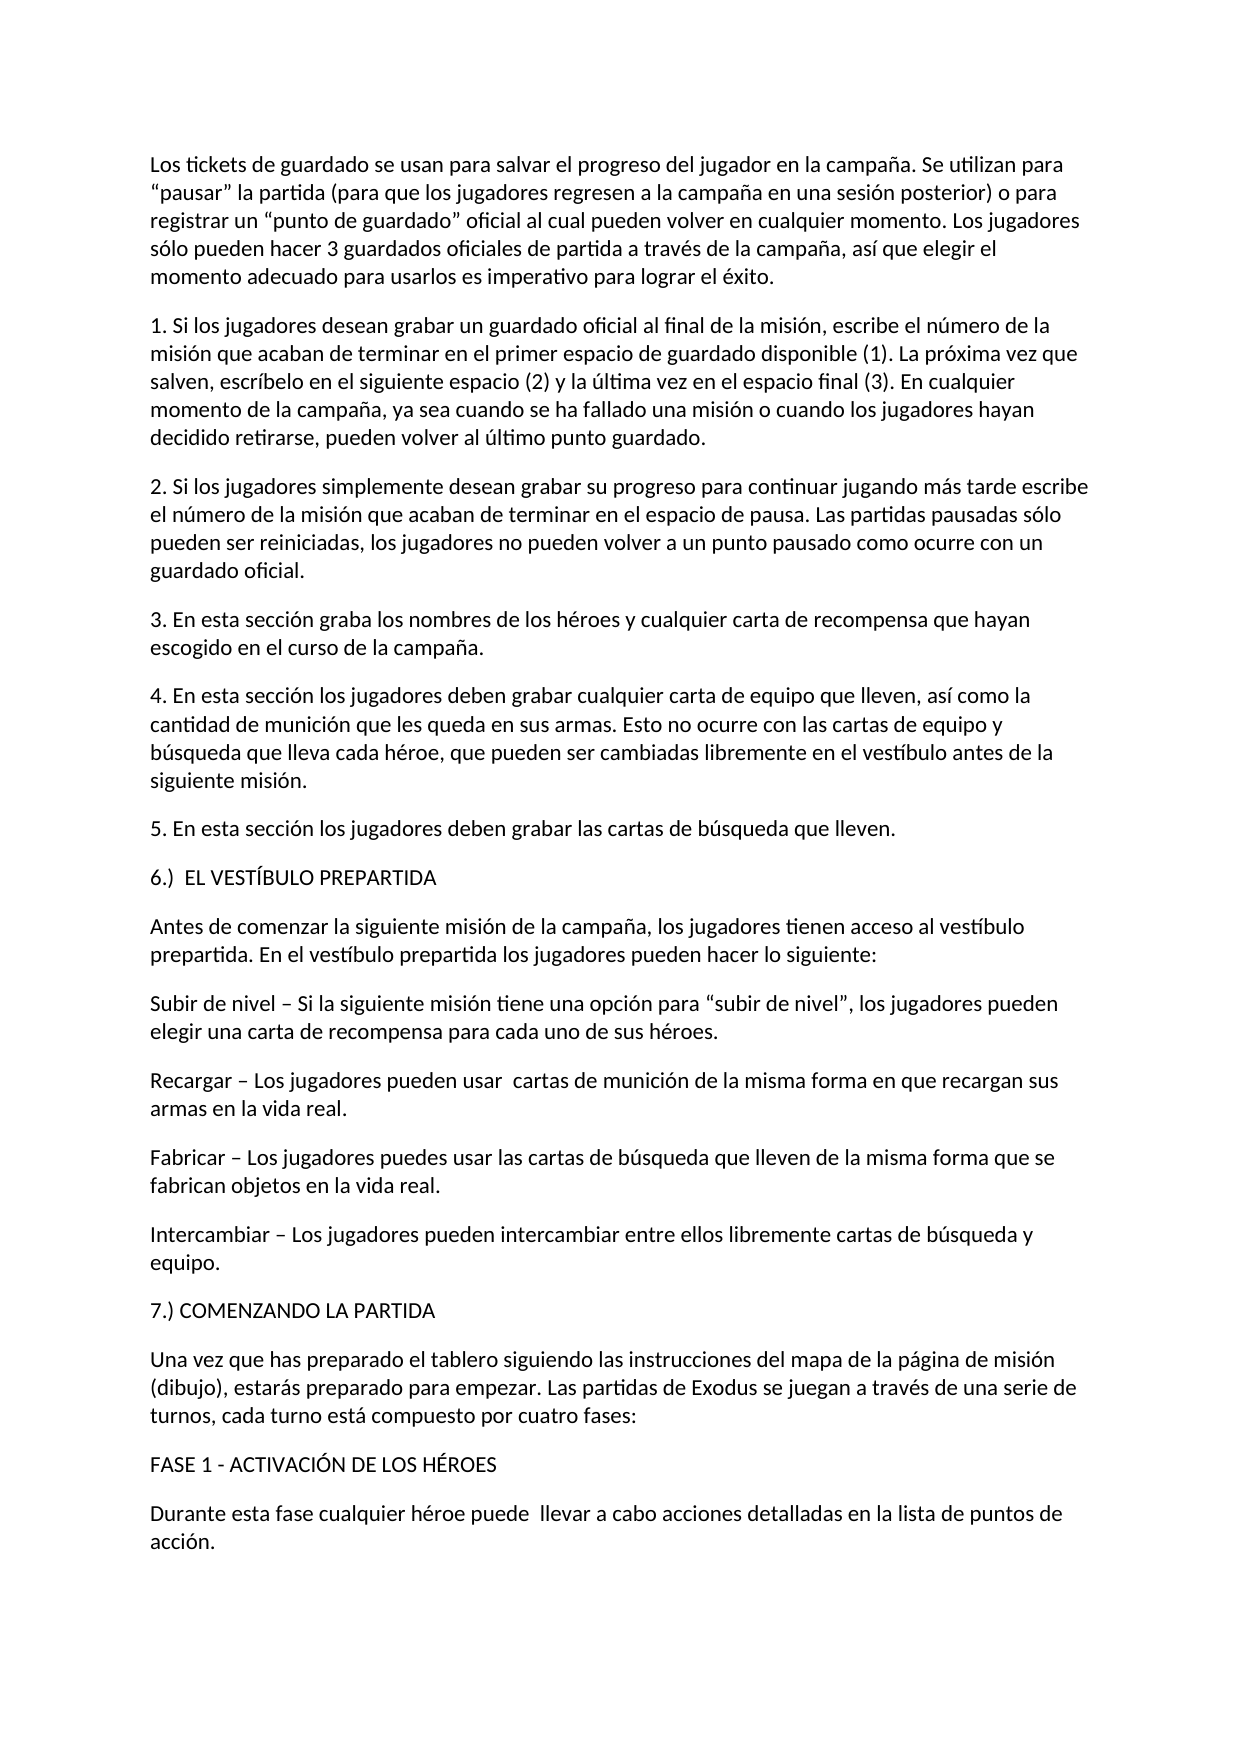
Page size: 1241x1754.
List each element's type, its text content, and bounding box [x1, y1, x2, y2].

text Los tickets de guardado se usan para salvar el progreso del jugador en la campaña. Se utilizan para “pausar” la partida (para que los jugadores regresen a la campaña en una sesión posterior) o para registrar un “punto de guardado” oficial al cual pueden volver en cualquier momento. Los jugadores sólo pueden hacer 3 guardados oficiales de partida a través de la campaña, así que elegir el momento adecuado para usarlos es imperativo para lograr el éxito. [150, 150, 1090, 290]
text FASE 1 - ACTIVACIÓN DE LOS HÉROES [150, 1450, 1090, 1478]
text Durante esta fase cualquier héroe puede llevar a cabo acciones detalladas en la lista de puntos de acción. [150, 1499, 1090, 1555]
text 2. Si los jugadores simplemente desean grabar su progreso para continuar jugando más tarde escribe el número de la misión que acaban de terminar en el espacio de pausa. Las partidas pausadas sólo pueden ser reiniciadas, los jugadores no pueden volver a un punto pausado como ocurre con un guardado oficial. [150, 472, 1090, 584]
text Intercambiar – Los jugadores pueden intercambiar entre ellos libremente cartas de búsqueda y equipo. [150, 1220, 1090, 1276]
text 7.) COMENZANDO LA PARTIDA [150, 1297, 1090, 1325]
text 3. En esta sección graba los nombres de los héroes y cualquier carta de recompensa que hayan escogido en el curso de la campaña. [150, 605, 1090, 661]
text 5. En esta sección los jugadores deben grabar las cartas de búsqueda que lleven. [150, 814, 1090, 843]
text Fabricar – Los jugadores puedes usar las cartas de búsqueda que lleven de la misma forma que se fabrican objetos en la vida real. [150, 1143, 1090, 1199]
text Una vez que has preparado el tablero siguiendo las instrucciones del mapa de la página de misión (dibujo), estarás preparado para empezar. Las partidas de Exodus se juegan a través de una serie de turnos, cada turno está compuesto por cuatro fases: [150, 1346, 1090, 1429]
text Recargar – Los jugadores pueden usar cartas de munición de la misma forma en que recargan sus armas en la vida real. [150, 1066, 1090, 1122]
text Antes de comenzar la siguiente misión de la campaña, los jugadores tienen acceso al vestíbulo prepartida. En el vestíbulo prepartida los jugadores pueden hacer lo siguiente: [150, 912, 1090, 968]
text 4. En esta sección los jugadores deben grabar cualquier carta de equipo que lleven, así como la cantidad de munición que les queda en sus armas. Esto no ocurre con las cartas de equipo y búsqueda que lleva cada héroe, que pueden ser cambiadas libremente en el vestíbulo antes de la siguiente misión. [150, 682, 1090, 794]
text 6.) EL VESTÍBULO PREPARTIDA [150, 863, 1090, 891]
text Subir de nivel – Si la siguiente misión tiene una opción para “subir de nivel”, los jugadores pueden elegir una carta de recompensa para cada uno de sus héroes. [150, 989, 1090, 1045]
text 1. Si los jugadores desean grabar un guardado oficial al final de la misión, escribe el número de la misión que acaban de terminar en el primer espacio de guardado disponible (1). La próxima vez que salven, escríbelo en el siguiente espacio (2) y la última vez en el espacio final (3). En cualquier momento de la campaña, ya sea cuando se ha fallado una misión o cuando los jugadores hayan decidido retirarse, pueden volver al último punto guardado. [150, 311, 1090, 451]
